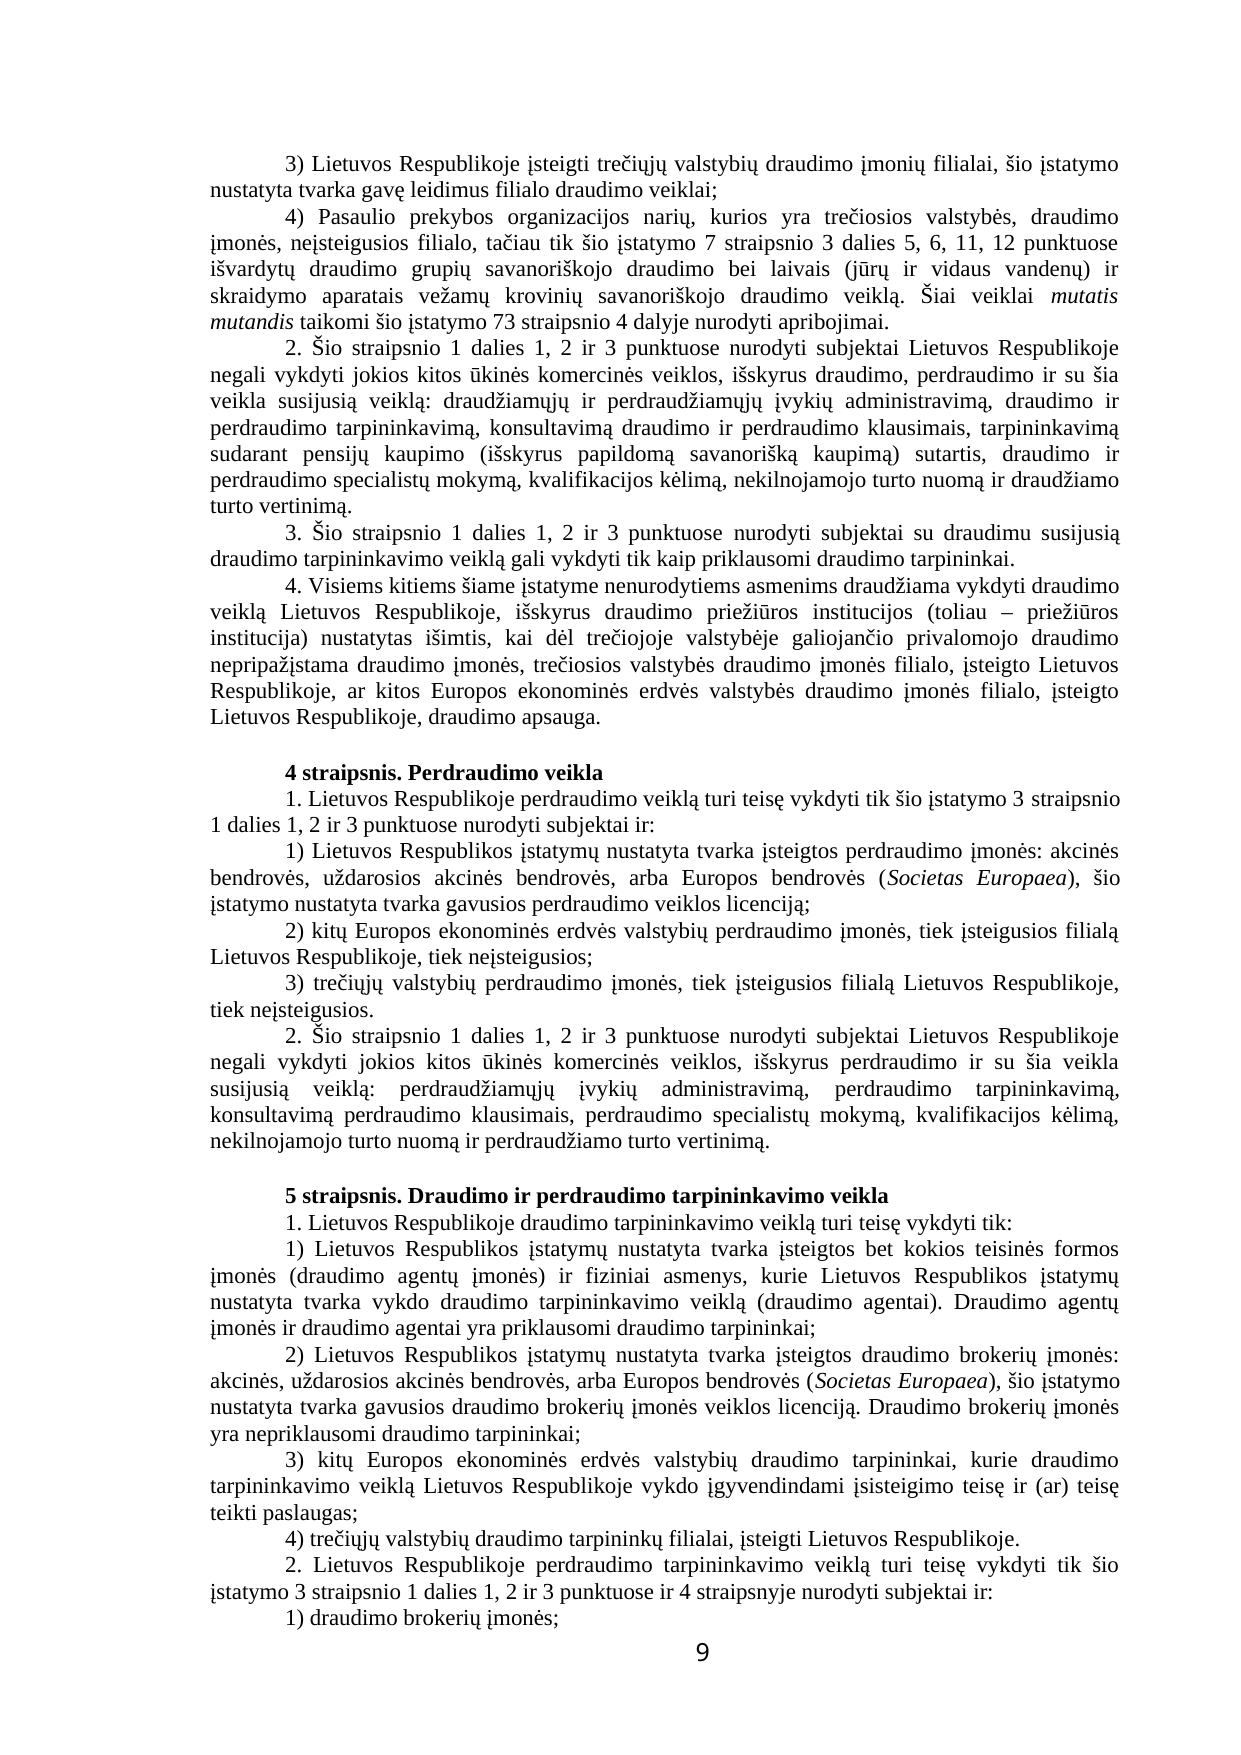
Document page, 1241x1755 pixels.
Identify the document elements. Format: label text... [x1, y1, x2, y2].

text 2) kitų Europos ekonominės erdvės valstybių perdraudimo įmonės, tiek įsteigusios filialą Lietuvos Respublikoje, tiek neįsteigusios; [210, 917, 1120, 969]
text 2. Šio straipsnio 1 dalies 1, 2 ir 3 punktuose nurodyti subjektai Lietuvos Respublikoje negali vykdyti jokios kitos ūkinės komercinės veiklos, išskyrus draudimo, perdraudimo ir su šia veikla susijusią veiklą: draudžiamųjų ir perdraudžiamųjų įvykių administravimą, draudimo ir perdraudimo tarpininkavimą, konsultavimą draudimo ir perdraudimo klausimais, tarpininkavimą sudarant pensijų kaupimo (išskyrus papildomą savanorišką kaupimą) sutartis, draudimo ir perdraudimo specialistų mokymą, kvalifikacijos kėlimą, nekilnojamojo turto nuomą ir draudžiamo turto vertinimą. [210, 334, 1120, 519]
text 1. Lietuvos Respublikoje perdraudimo veiklą turi teisę vykdyti tik šio įstatymo 3 straipsnio 1 dalies 1, 2 ir 3 punktuose nurodyti subjektai ir: [210, 785, 1120, 838]
text 4 straipsnis. Perdraudimo veikla [210, 758, 1118, 785]
text 2. Lietuvos Respublikoje perdraudimo tarpininkavimo veiklą turi teisę vykdyti tik šio įstatymo 3 straipsnio 1 dalies 1, 2 ir 3 punktuose ir 4 straipsnyje nurodyti subjektai ir: [210, 1552, 1120, 1604]
text 4) trečiųjų valstybių draudimo tarpininkų filialai, įsteigti Lietuvos Respublikoje. [210, 1525, 1120, 1552]
text 5 straipsnis. Draudimo ir perdraudimo tarpininkavimo veikla [210, 1183, 1120, 1209]
text 1) Lietuvos Respublikos įstatymų nustatyta tvarka įsteigtos perdraudimo įmonės: akcinės bendrovės, uždarosios akcinės bendrovės, arba Europos bendrovės (Societas Europaea), šio įstatymo nustatyta tvarka gavusios perdraudimo veiklos licenciją; [210, 838, 1120, 917]
text 3. Šio straipsnio 1 dalies 1, 2 ir 3 punktuose nurodyti subjektai su draudimu susijusią draudimo tarpininkavimo veiklą gali vykdyti tik kaip priklausomi draudimo tarpininkai. [210, 519, 1120, 572]
text 3) kitų Europos ekonominės erdvės valstybių draudimo tarpininkai, kurie draudimo tarpininkavimo veiklą Lietuvos Respublikoje vykdo įgyvendindami įsisteigimo teisę ir (ar) teisę teikti paslaugas; [210, 1446, 1120, 1525]
text 2. Šio straipsnio 1 dalies 1, 2 ir 3 punktuose nurodyti subjektai Lietuvos Respublikoje negali vykdyti jokios kitos ūkinės komercinės veiklos, išskyrus perdraudimo ir su šia veikla susijusią veiklą: perdraudžiamųjų įvykių administravimą, perdraudimo tarpininkavimą, konsultavimą perdraudimo klausimais, perdraudimo specialistų mokymą, kvalifikacijos kėlimą, nekilnojamojo turto nuomą ir perdraudžiamo turto vertinimą. [210, 1022, 1120, 1154]
text 2) Lietuvos Respublikos įstatymų nustatyta tvarka įsteigtos draudimo brokerių įmonės: akcinės, uždarosios akcinės bendrovės, arba Europos bendrovės (Societas Europaea), šio įstatymo nustatyta tvarka gavusios draudimo brokerių įmonės veiklos licenciją. Draudimo brokerių įmonės yra nepriklausomi draudimo tarpininkai; [210, 1341, 1120, 1446]
text 1) Lietuvos Respublikos įstatymų nustatyta tvarka įsteigtos bet kokios teisinės formos įmonės (draudimo agentų įmonės) ir fiziniai asmenys, kurie Lietuvos Respublikos įstatymų nustatyta tvarka vykdo draudimo tarpininkavimo veiklą (draudimo agentai). Draudimo agentų įmonės ir draudimo agentai yra priklausomi draudimo tarpininkai; [210, 1235, 1120, 1341]
text 4. Visiems kitiems šiame įstatyme nenurodytiems asmenims draudžiama vykdyti draudimo veiklą Lietuvos Respublikoje, išskyrus draudimo priežiūros institucijos (toliau – priežiūros institucija) nustatytas išimtis, kai dėl trečiojoje valstybėje galiojančio privalomojo draudimo nepripažįstama draudimo įmonės, trečiosios valstybės draudimo įmonės filialo, įsteigto Lietuvos Respublikoje, ar kitos Europos ekonominės erdvės valstybės draudimo įmonės filialo, įsteigto Lietuvos Respublikoje, draudimo apsauga. [210, 572, 1120, 730]
text 1. Lietuvos Respublikoje draudimo tarpininkavimo veiklą turi teisę vykdyti tik: [210, 1209, 1120, 1235]
text 4) Pasaulio prekybos organizacijos narių, kurios yra trečiosios valstybės, draudimo įmonės, neįsteigusios filialo, tačiau tik šio įstatymo 7 straipsnio 3 dalies 5, 6, 11, 12 punktuose išvardytų draudimo grupių savanoriškojo draudimo bei laivais (jūrų ir vidaus vandenų) ir skraidymo aparatais vežamų krovinių savanoriškojo draudimo veiklą. Šiai veiklai mutatis mutandis taikomi šio įstatymo 73 straipsnio 4 dalyje nurodyti apribojimai. [210, 203, 1120, 334]
text 3) Lietuvos Respublikoje įsteigti trečiųjų valstybių draudimo įmonių filialai, šio įstatymo nustatyta tvarka gavę leidimus filialo draudimo veiklai; [210, 150, 1120, 203]
text 1) draudimo brokerių įmonės; [210, 1604, 1120, 1631]
text 3) trečiųjų valstybių perdraudimo įmonės, tiek įsteigusios filialą Lietuvos Respublikoje, tiek neįsteigusios. [210, 969, 1120, 1022]
